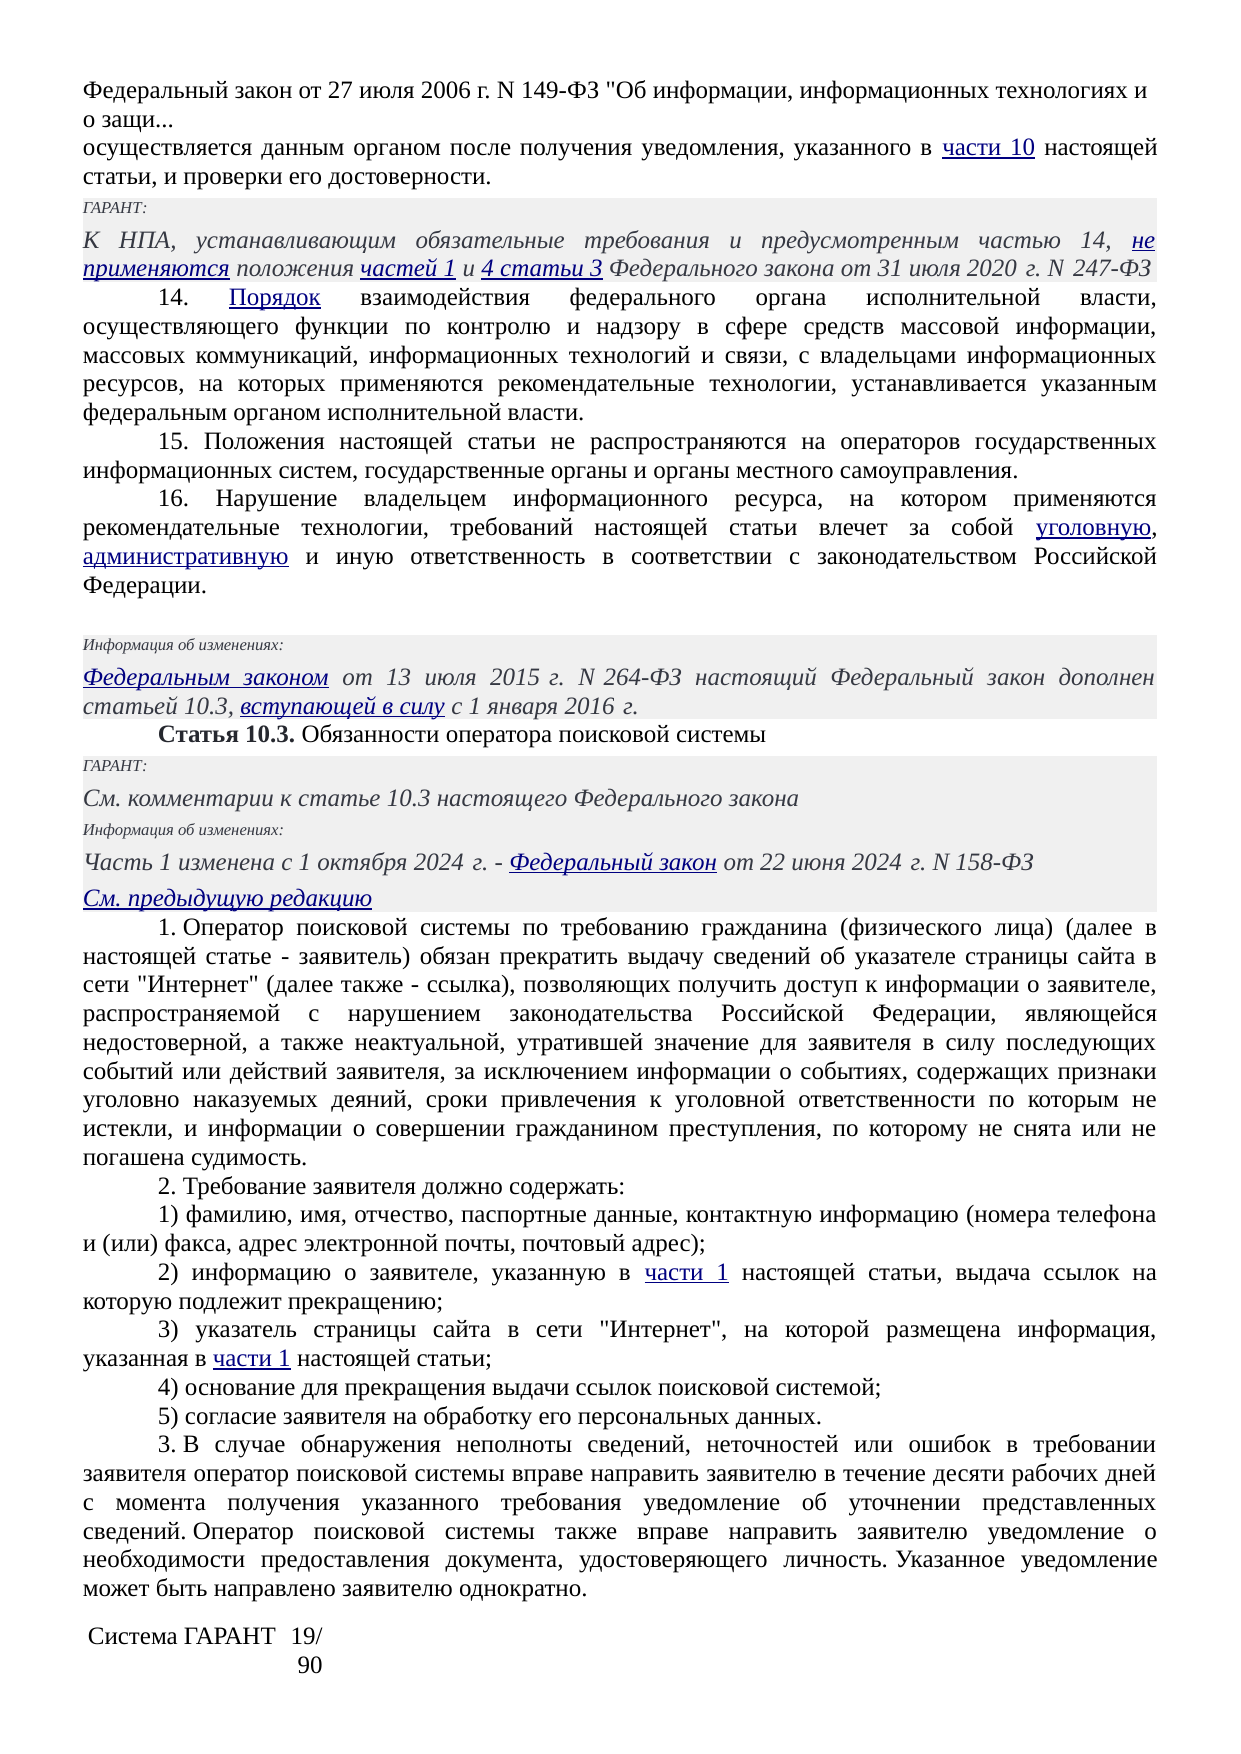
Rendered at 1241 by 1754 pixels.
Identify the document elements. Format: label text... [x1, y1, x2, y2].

text 4) основание для прекращения выдачи ссылок поисковой системой; [83, 1372, 1157, 1401]
text 14. Порядок взаимодействия федерального органа исполнительной власти, осуществляющего функции по контролю и надзору в сфере средств массовой информации, массовых коммуникаций, информационных технологий и связи, с владельцами информационных ресурсов, на которых применяются рекомендательные технологии, устанавливается указанным федеральным органом исполнительной власти. [83, 282, 1157, 426]
text 1) фамилию, имя, отчество, паспортные данные, контактную информацию (номера телефона и (или) факса, адрес электронной почты, почтовый адрес); [83, 1199, 1157, 1257]
text Информация об изменениях: [286, 820, 1157, 839]
text 2) информацию о заявителе, указанную в части 1 настоящей статьи, выдача ссылок на которую подлежит прекращению; [83, 1257, 1157, 1314]
text 2. Требование заявителя должно содержать: [83, 1171, 1157, 1199]
text 15. Положения настоящей статьи не распространяются на операторов государственных информационных систем, государственные органы и органы местного самоуправления. [83, 426, 1157, 483]
text К НПА, устанавливающим обязательные требования и предусмотренным частью 14, не применяются положения частей 1 и 4 статьи 3 Федерального закона от 31 июля 2020 г. N 247-ФЗ [83, 253, 1157, 282]
text осуществляется данным органом после получения уведомления, указанного в части 10 настоящей статьи, и проверки его достоверности. [83, 132, 1157, 190]
text См. предыдущую редакцию [374, 883, 1157, 912]
text 5) согласие заявителя на обработку его персональных данных. [83, 1401, 1157, 1429]
text 1. Оператор поисковой системы по требованию гражданина (физического лица) (далее в настоящей статье - заявитель) обязан прекратить выдачу сведений об указателе страницы сайта в сети "Интернет" (далее также - ссылка), позволяющих получить доступ к информации о заявителе, распространяемой с нарушением законодательства Российской Федерации, являющейся недостоверной, а также неактуальной, утратившей значение для заявителя в силу последующих событий или действий заявителя, за исключением информации о событиях, содержащих признаки уголовно наказуемых деяний, сроки привлечения к уголовной ответственности по которым не истекли, и информации о совершении гражданином преступления, по которому не снята или не погашена судимость. [83, 912, 1157, 1171]
text 16. Нарушение владельцем информационного ресурса, на котором применяются рекомендательные технологии, требований настоящей статьи влечет за собой уголовную, административную и иную ответственность в соответствии с законодательством Российской Федерации. [83, 483, 1157, 598]
text 3) указатель страницы сайта в сети "Интернет", на которой размещена информация, указанная в части 1 настоящей статьи; [83, 1314, 1157, 1372]
text Федеральным законом от 13 июля 2015 г. N 264-ФЗ настоящий Федеральный закон дополнен статьей 10.3, вступающей в силу с 1 января 2016 г. [641, 691, 1157, 719]
text ГАРАНТ: [149, 198, 1157, 217]
text Информация об изменениях: [286, 635, 1157, 654]
text Часть 1 изменена с 1 октября 2024 г. - Федеральный закон от 22 июня 2024 г. N 158-ФЗ [1036, 847, 1157, 875]
text 3. В случае обнаружения неполноты сведений, неточностей или ошибок в требовании заявителя оператор поисковой системы вправе направить заявителю в течение десяти рабочих дней с момента получения указанного требования уведомление об уточнении представленных сведений. Оператор поисковой системы также вправе направить заявителю уведомление о необходимости предоставления документа, удостоверяющего личность. Указанное уведомление может быть направлено заявителю однократно. [83, 1429, 1157, 1602]
text См. комментарии к статье 10.3 настоящего Федерального закона [802, 783, 1157, 812]
text ГАРАНТ: [149, 756, 1157, 775]
text Статья 10.3. Обязанности оператора поисковой системы [158, 719, 1157, 748]
